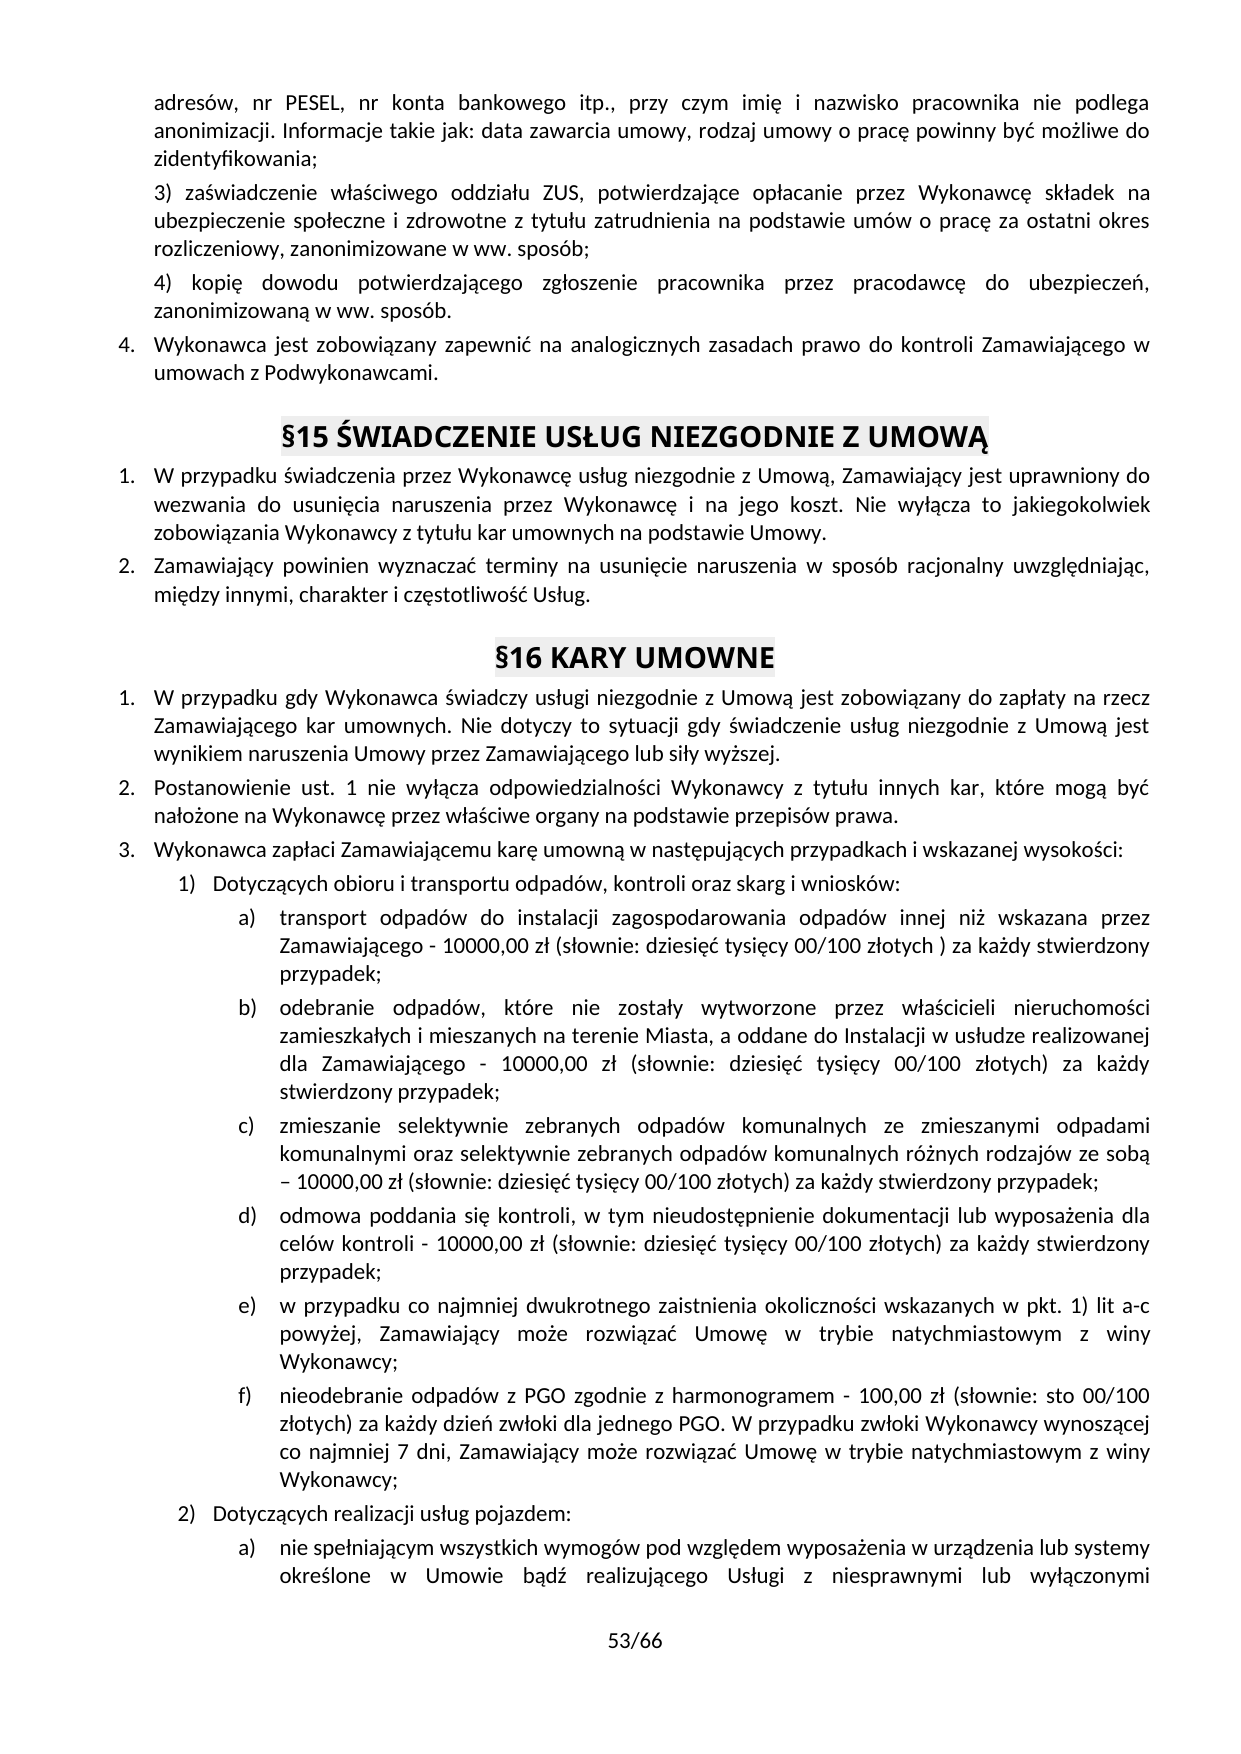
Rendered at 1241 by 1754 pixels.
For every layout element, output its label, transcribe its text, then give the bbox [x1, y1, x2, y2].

text §15 ŚWIADCZENIE USŁUG NIEZGODNIE Z UMOWĄ [118, 416, 281, 456]
list 3) zaświadczenie właściwego oddziału ZUS, potwierdzające opłacanie przez Wykonawcę składek na ubezpieczenie społeczne i zdrowotne z tytułu zatrudnienia na podstawie umów o pracę za ostatni okres rozliczeniowy, zanonimizowane w ww. sposób; [118, 178, 1152, 263]
list w przypadku co najmniej dwukrotnego zaistnienia okoliczności wskazanych w pkt. 1) lit a-c powyżej, Zamawiający może rozwiązać Umowę w trybie natychmiastowym z winy Wykonawcy; [238, 1291, 1152, 1375]
list 4) kopię dowodu potwierdzającego zgłoszenie pracownika przez pracodawcę do ubezpieczeń, zanonimizowaną w ww. sposób. [118, 268, 1152, 324]
list Postanowienie ust. 1 nie wyłącza odpowiedzialności Wykonawcy z tytułu innych kar, które mogą być nałożone na Wykonawcę przez właściwe organy na podstawie przepisów prawa. [118, 773, 1152, 829]
text §16 KARY UMOWNE [775, 637, 1152, 677]
list Dotyczących realizacji usług pojazdem: [177, 1499, 1152, 1527]
list nieodebranie odpadów z PGO zgodnie z harmonogramem - 100,00 zł (słownie: sto 00/100 złotych) za każdy dzień zwłoki dla jednego PGO. W przypadku zwłoki Wykonawcy wynoszącej co najmniej 7 dni, Zamawiający może rozwiązać Umowę w trybie natychmiastowym z winy Wykonawcy; [238, 1381, 1152, 1493]
list Zamawiający powinien wyznaczać terminy na usunięcie naruszenia w sposób racjonalny uwzględniając, między innymi, charakter i częstotliwość Usług. [118, 552, 1152, 608]
list nie spełniającym wszystkich wymogów pod względem wyposażenia w urządzenia lub systemy określone w Umowie bądź realizującego Usługi z niesprawnymi lub wyłączonymi [238, 1533, 1152, 1589]
list W przypadku gdy Wykonawca świadczy usługi niezgodnie z Umową jest zobowiązany do zapłaty na rzecz Zamawiającego kar umownych. Nie dotyczy to sytuacji gdy świadczenie usług niezgodnie z Umową jest wynikiem naruszenia Umowy przez Zamawiającego lub siły wyższej. [118, 683, 1152, 767]
list W przypadku świadczenia przez Wykonawcę usług niezgodnie z Umową, Zamawiający jest uprawniony do wezwania do usunięcia naruszenia przez Wykonawcę i na jego koszt. Nie wyłącza to jakiegokolwiek zobowiązania Wykonawcy z tytułu kar umownych na podstawie Umowy. [118, 462, 1152, 546]
list zmieszanie selektywnie zebranych odpadów komunalnych ze zmieszanymi odpadami komunalnymi oraz selektywnie zebranych odpadów komunalnych różnych rodzajów ze sobą – 10000,00 zł (słownie: dziesięć tysięcy 00/100 złotych) za każdy stwierdzony przypadek; [238, 1111, 1152, 1195]
list odebranie odpadów, które nie zostały wytworzone przez właścicieli nieruchomości zamieszkałych i mieszanych na terenie Miasta, a oddane do Instalacji w usłudze realizowanej dla Zamawiającego - 10000,00 zł (słownie: dziesięć tysięcy 00/100 złotych) za każdy stwierdzony przypadek; [238, 993, 1152, 1105]
list odmowa poddania się kontroli, w tym nieudostępnienie dokumentacji lub wyposażenia dla celów kontroli - 10000,00 zł (słownie: dziesięć tysięcy 00/100 złotych) za każdy stwierdzony przypadek; [238, 1201, 1152, 1285]
list Wykonawca jest zobowiązany zapewnić na analogicznych zasadach prawo do kontroli Zamawiającego w umowach z Podwykonawcami. [118, 331, 1152, 387]
list Dotyczących obioru i transportu odpadów, kontroli oraz skarg i wniosków: [177, 869, 1152, 897]
list adresów, nr PESEL, nr konta bankowego itp., przy czym imię i nazwisko pracownika nie podlega anonimizacji. Informacje takie jak: data zawarcia umowy, rodzaj umowy o pracę powinny być możliwe do zidentyfikowania; [118, 88, 1152, 173]
list Wykonawca zapłaci Zamawiającemu karę umowną w następujących przypadkach i wskazanej wysokości: [118, 835, 1152, 863]
text §15 ŚWIADCZENIE USŁUG NIEZGODNIE Z UMOWĄ [989, 416, 1152, 456]
list transport odpadów do instalacji zagospodarowania odpadów innej niż wskazana przez Zamawiającego - 10000,00 zł (słownie: dziesięć tysięcy 00/100 złotych ) za każdy stwierdzony przypadek; [238, 903, 1152, 987]
text §16 KARY UMOWNE [118, 637, 495, 677]
